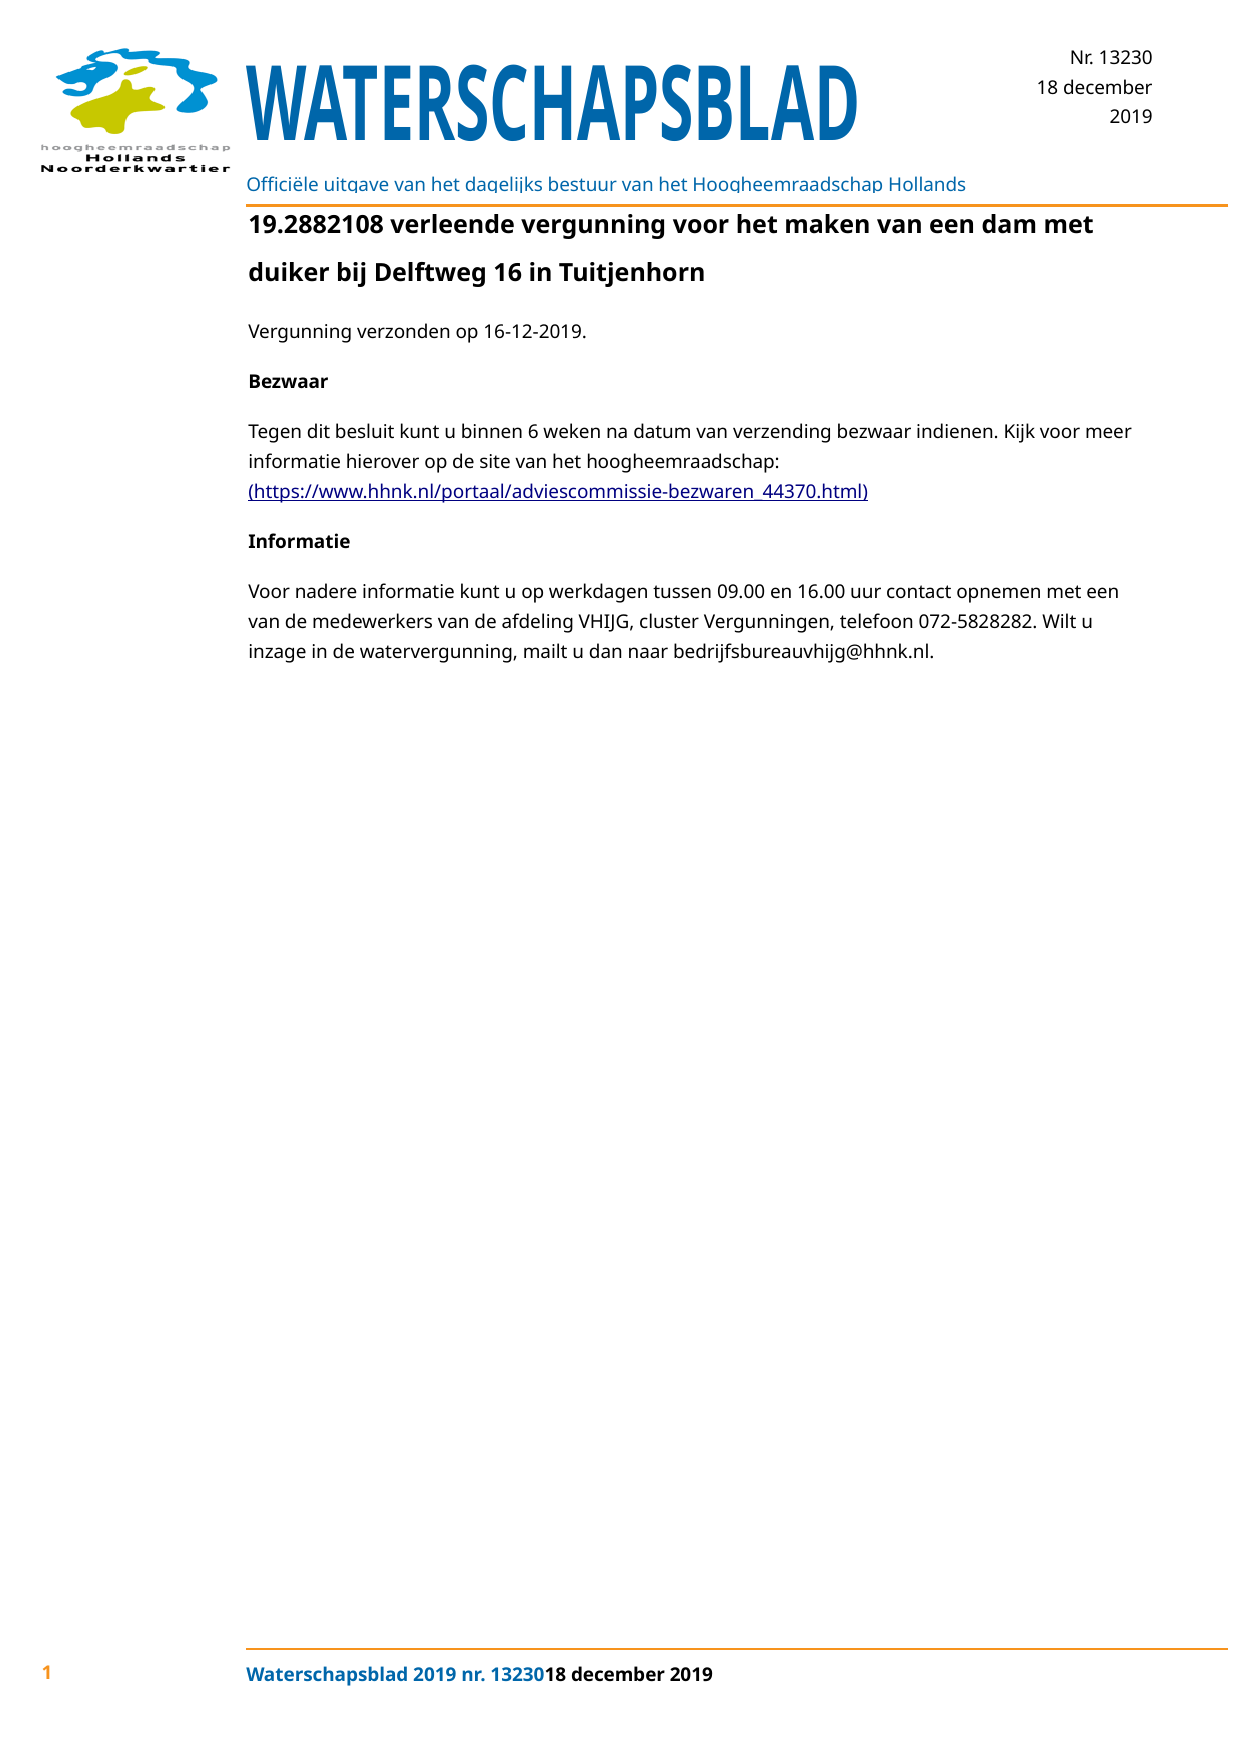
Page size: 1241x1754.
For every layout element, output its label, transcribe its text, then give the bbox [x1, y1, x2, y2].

text Tegen dit besluit kunt u binnen 6 weken na datum van verzending bezwaar indienen. Kijk voor meer informatie hierover op de site van het hoogheemraadschap: (https://www.hhnk.nl/portaal/adviescommissie-bezwaren_44370.html) [248, 419, 1152, 504]
text Vergunning verzonden op 16-12-2019. [248, 318, 1152, 344]
text Bezwaar [248, 368, 1152, 394]
text 19.2882108 verleende vergunning voor het maken van een dam met duiker bij Delftweg 16 in Tuitjenhorn [248, 207, 1152, 288]
text Voor nadere informatie kunt u op werkdagen tussen 09.00 en 16.00 uur contact opnemen met een van de medewerkers van de afdeling VHIJG, cluster Vergunningen, telefoon 072-5828282. Wilt u inzage in de watervergunning, mailt u dan naar bedrijfsbureauvhijg@hhnk.nl. [248, 579, 1152, 664]
text Informatie [248, 528, 1152, 554]
picture [41, 47, 231, 172]
